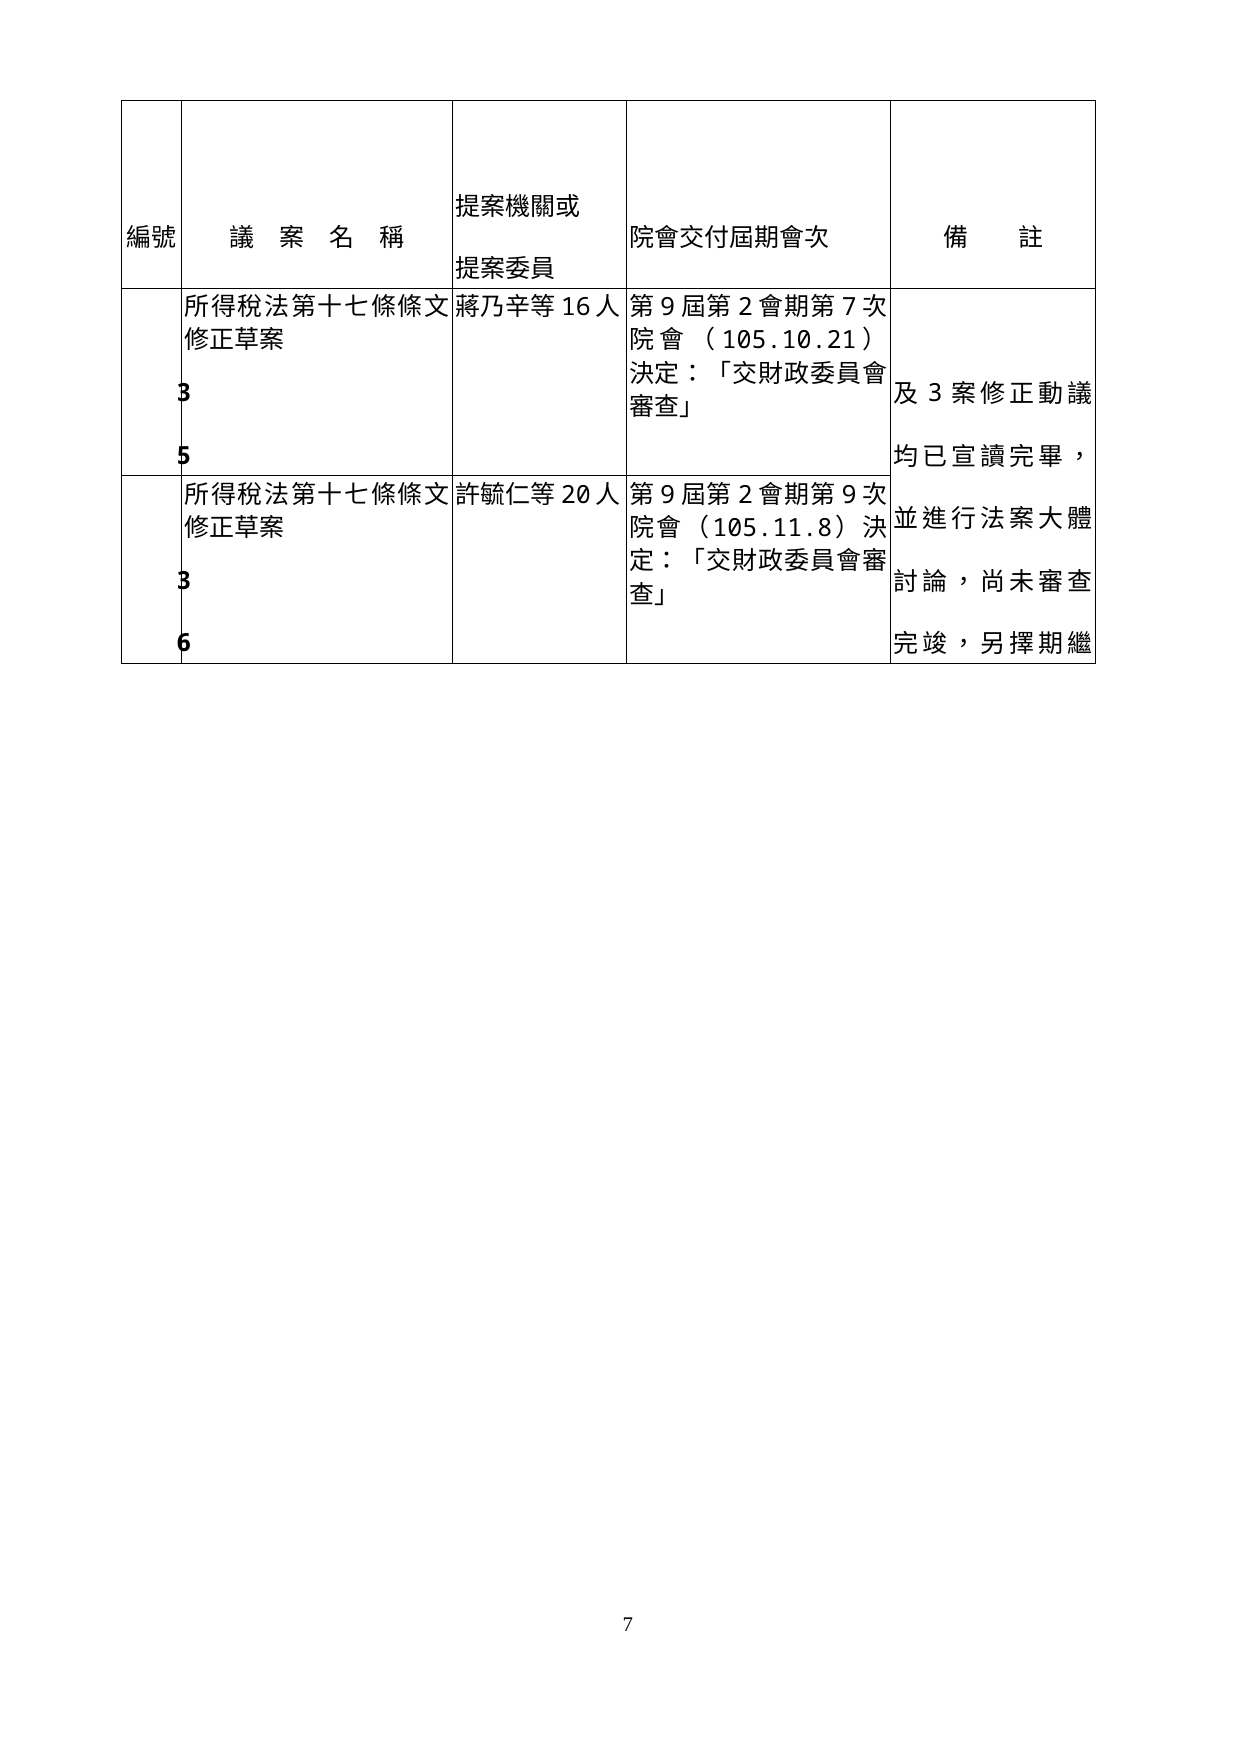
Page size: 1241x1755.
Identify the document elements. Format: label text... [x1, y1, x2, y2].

table_header 議 案 名 稱 [182, 101, 452, 288]
table_header 院會交付屆期會次 [627, 101, 890, 288]
table_cell 蔣乃辛等16人 [453, 289, 626, 475]
table_cell 第9屆第2會期第9次院會（105.11.8）決定：「交財政委員會審查」 [627, 476, 890, 663]
table_cell 所得稅法第十七條條文修正草案 [182, 476, 452, 663]
table_cell 許毓仁等20人 [453, 476, 626, 663]
table_cell 及3案修正動議均已宣讀完畢，並進行法案大體討論，尚未審查完竣，另擇期繼 [891, 289, 1095, 663]
table_cell [122, 289, 181, 475]
table_cell [122, 476, 181, 663]
table_header 編號 [122, 101, 181, 288]
table_header 備 註 [891, 101, 1095, 288]
table_cell 第9屆第2會期第7次院會（105.10.21）決定：「交財政委員會審查」 [627, 289, 890, 475]
table_header 提案機關或 提案委員 [453, 101, 626, 288]
table_cell 所得稅法第十七條條文修正草案 [182, 289, 452, 475]
